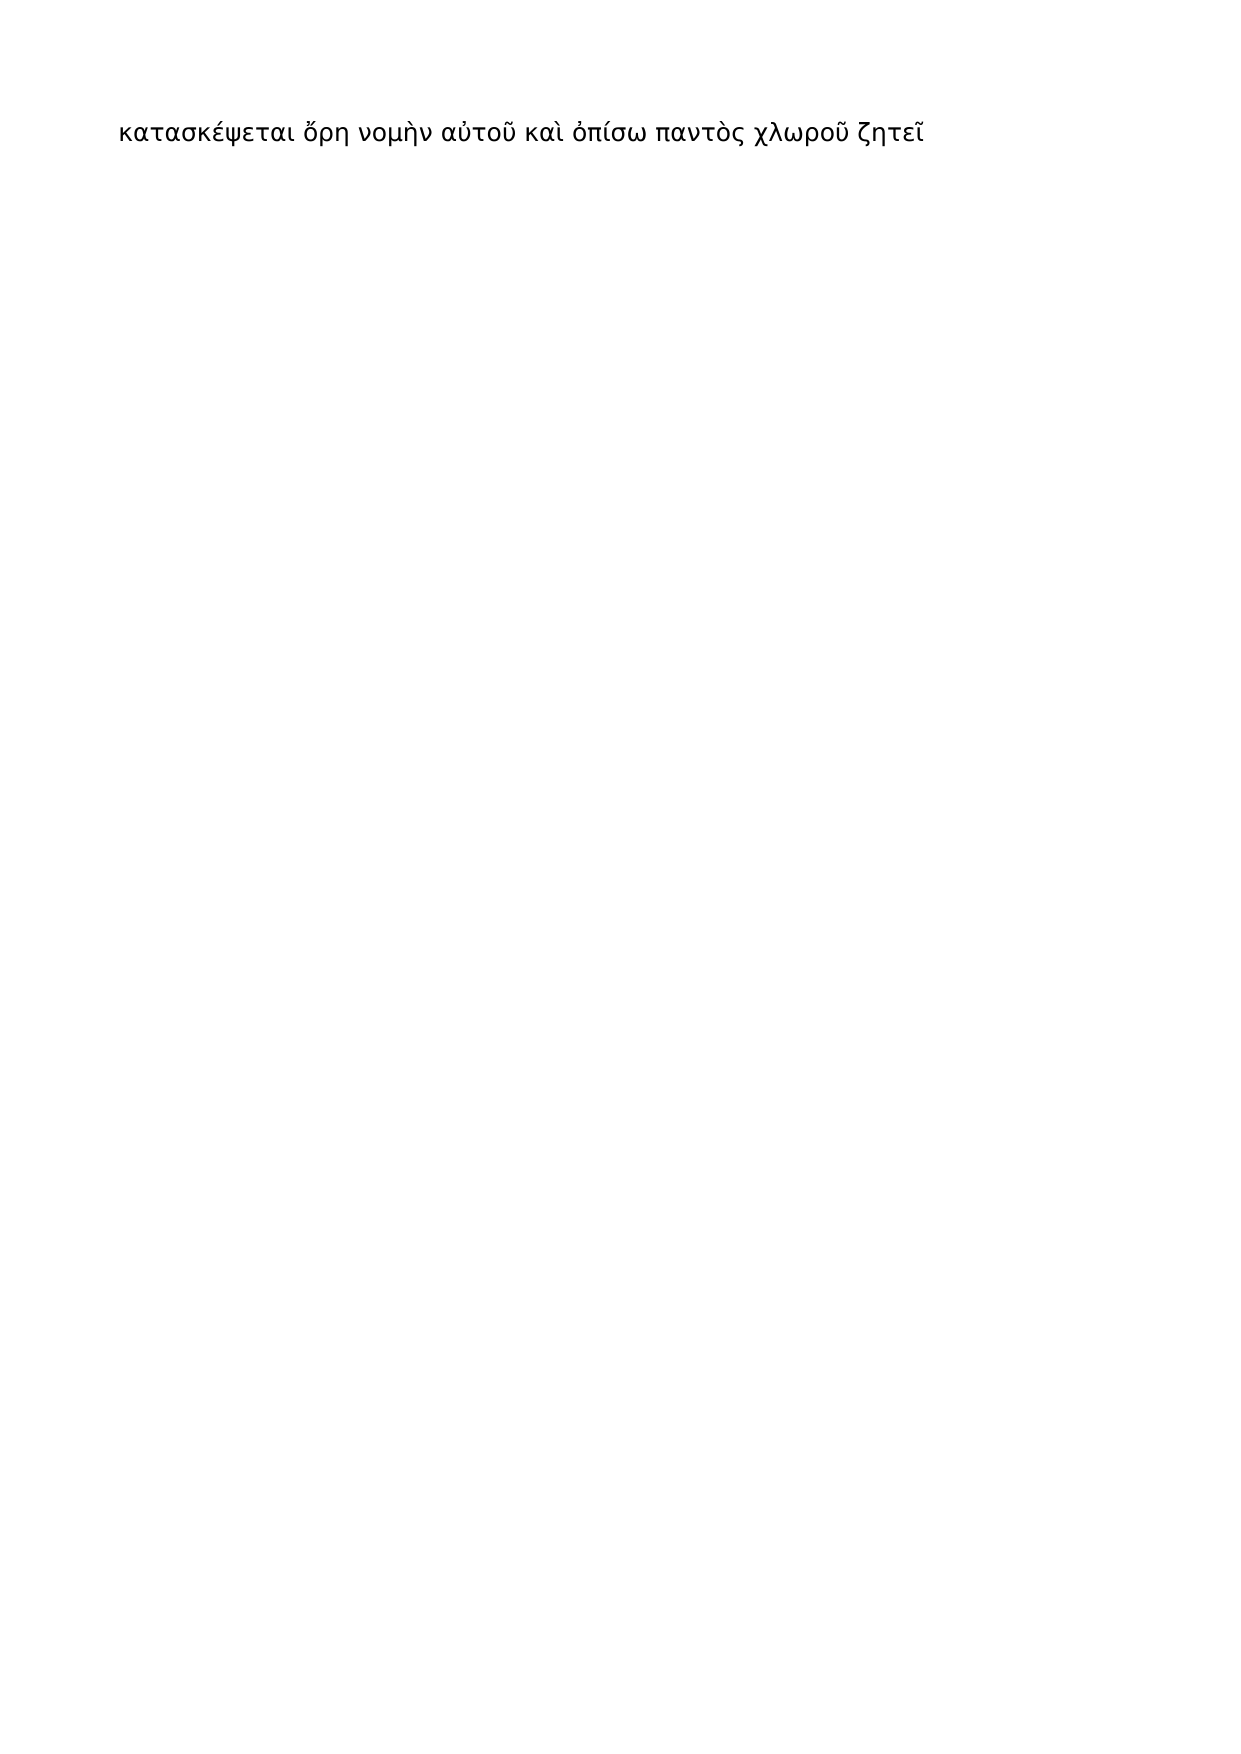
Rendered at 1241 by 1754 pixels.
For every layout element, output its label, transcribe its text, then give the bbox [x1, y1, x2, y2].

text κατασκέψεται ὄρη νομὴν αὐτοῦ καὶ ὀπίσω παντὸς χλωροῦ ζητεῖ [118, 118, 1122, 147]
